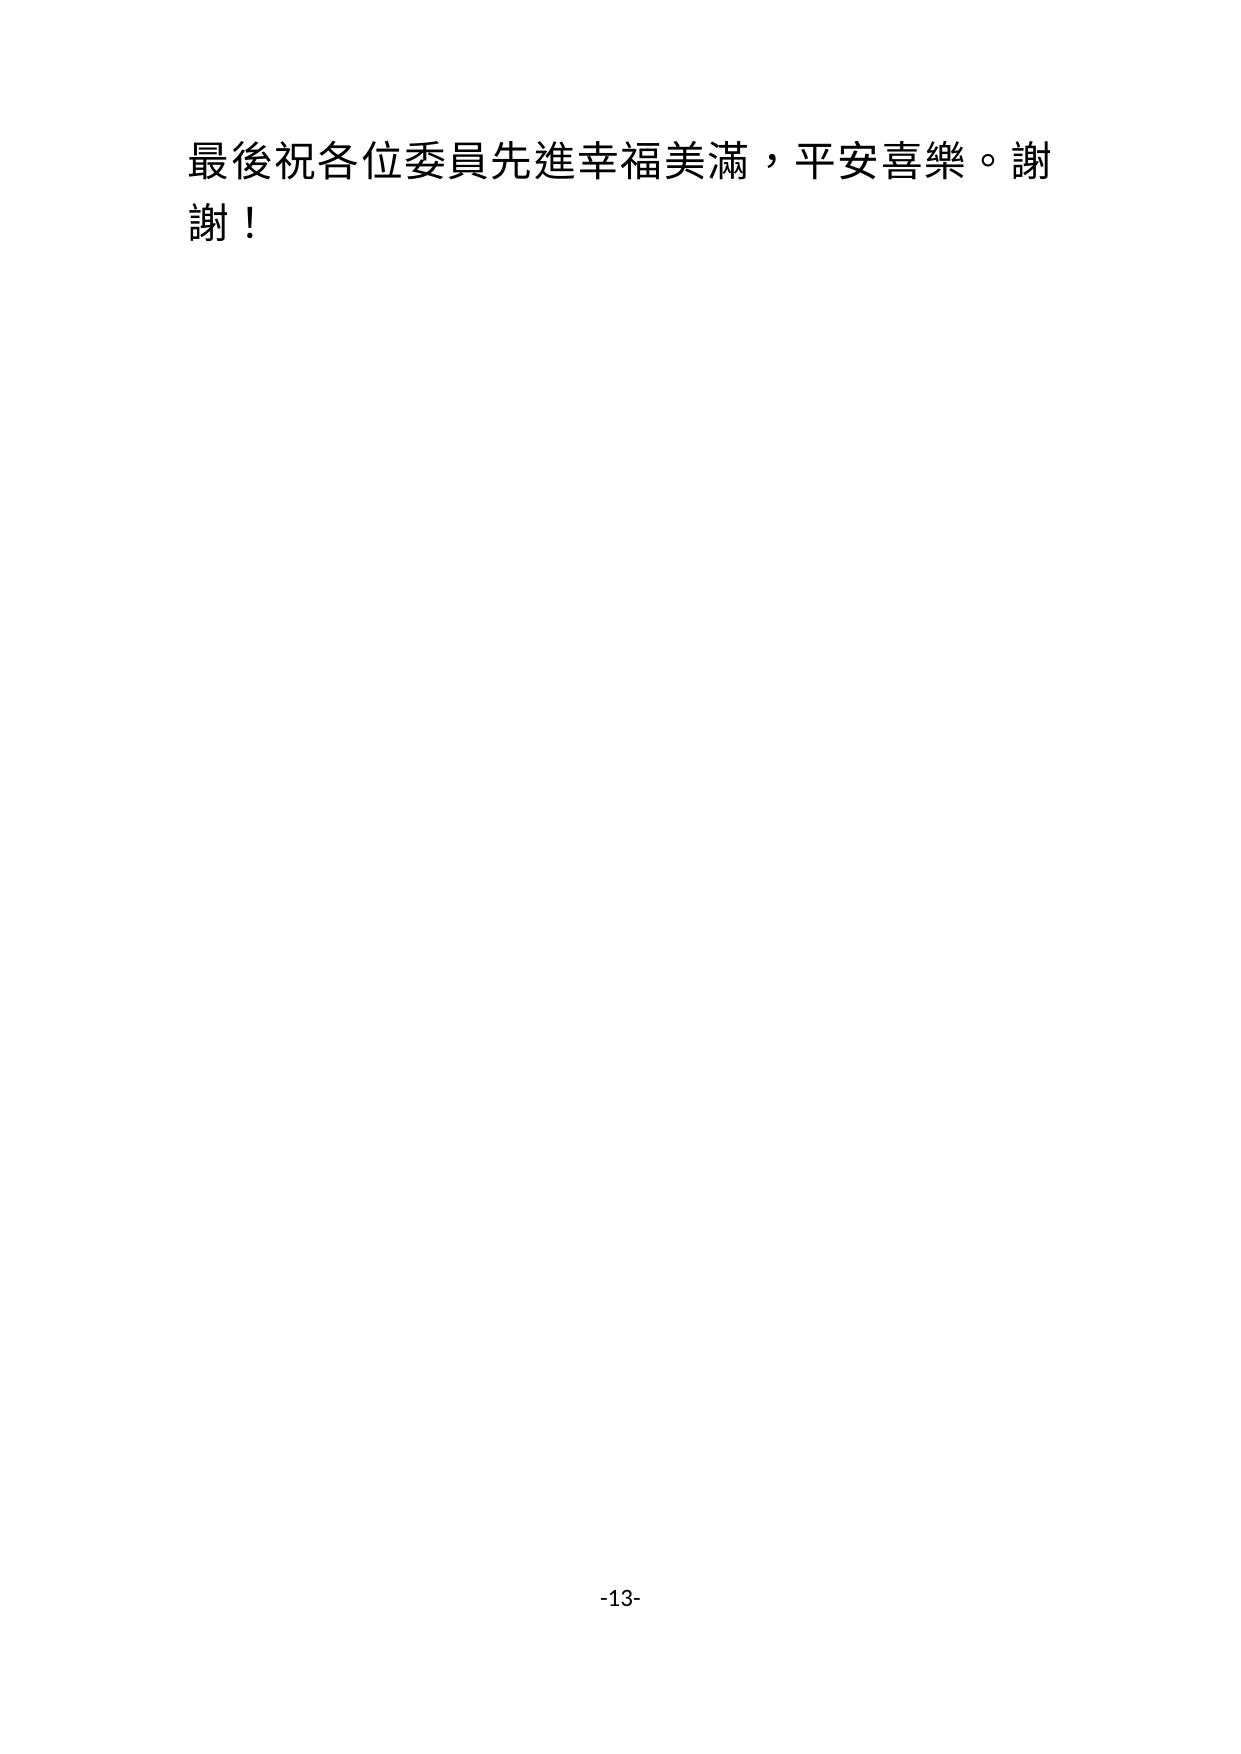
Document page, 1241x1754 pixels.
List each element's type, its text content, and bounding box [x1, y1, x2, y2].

text 最後祝各位委員先進幸福美滿，平安喜樂。謝謝！ [187, 117, 1053, 242]
